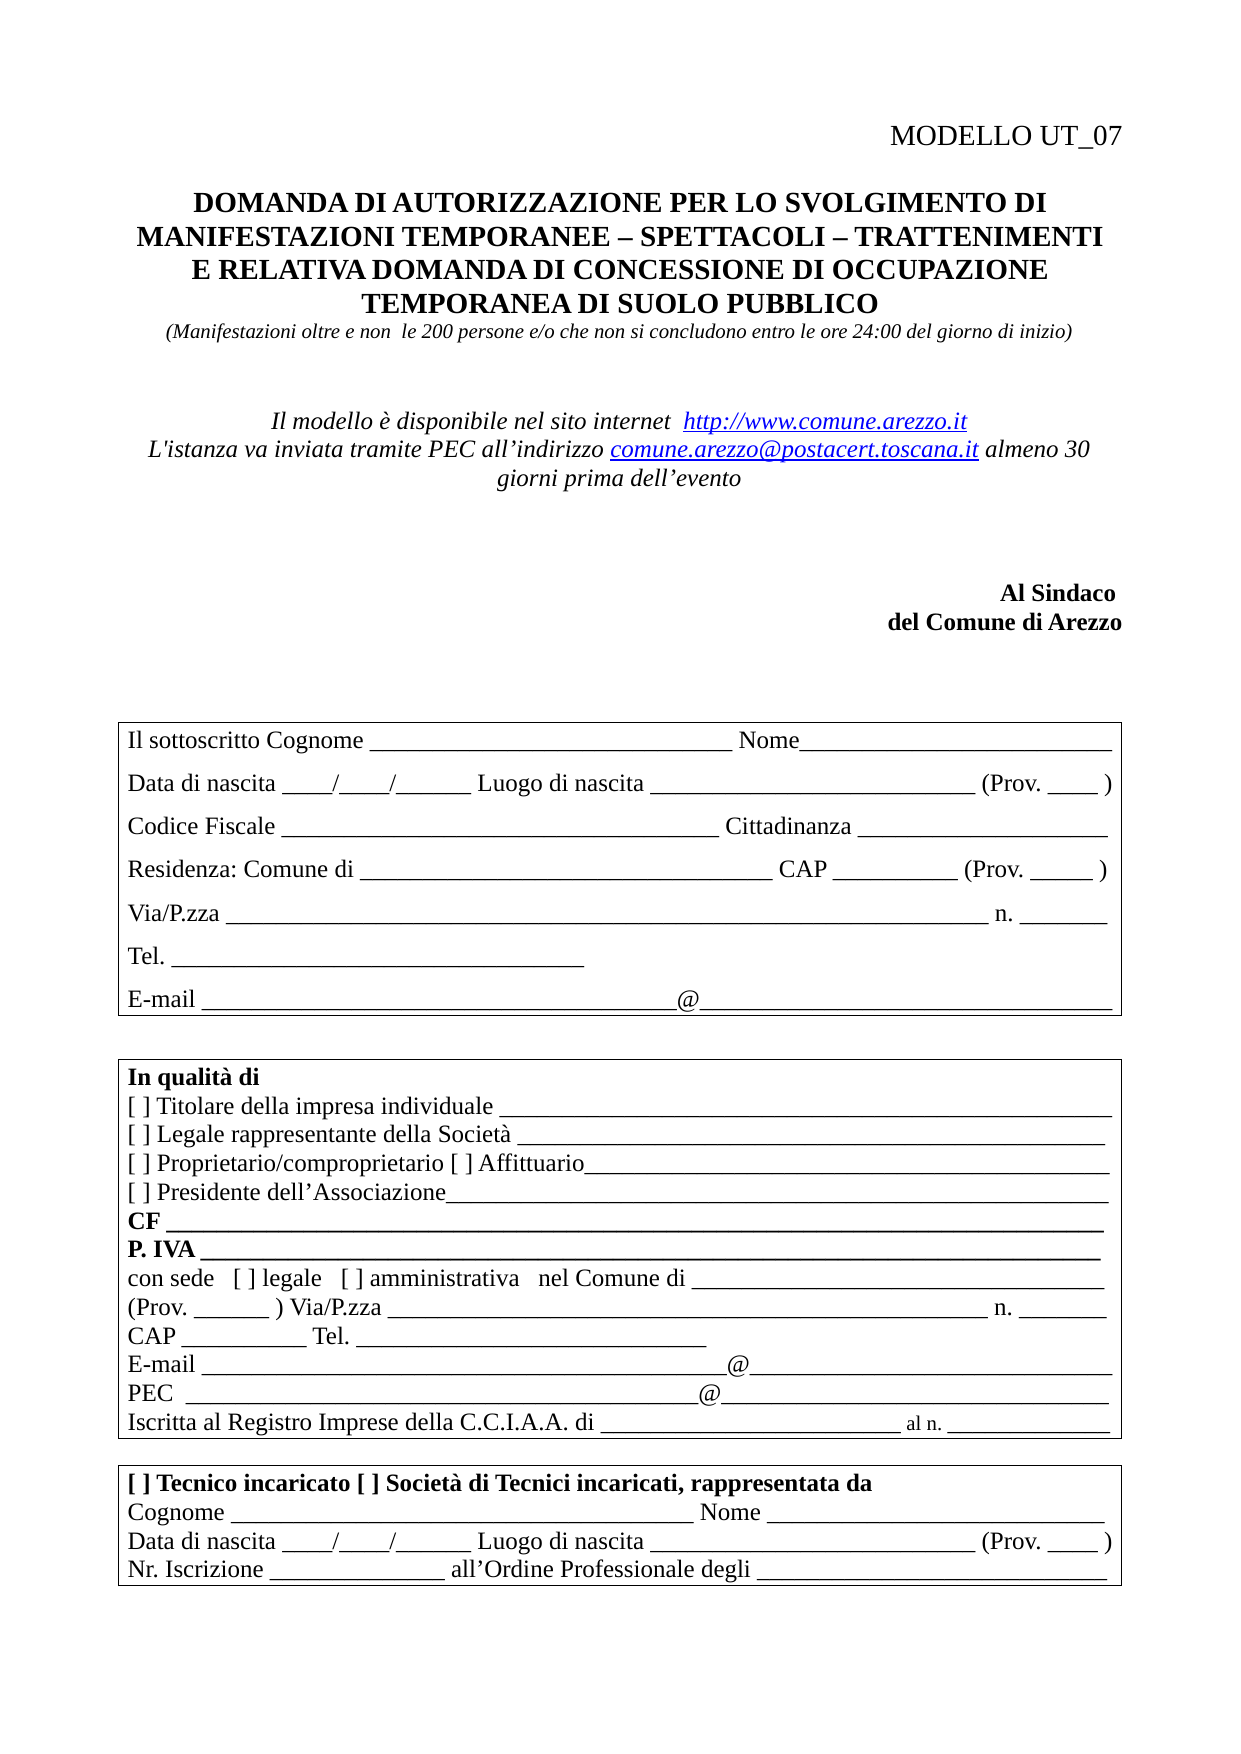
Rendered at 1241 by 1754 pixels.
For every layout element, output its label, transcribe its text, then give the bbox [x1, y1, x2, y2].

text E-mail ______________________________________@_________________________________ [119, 981, 1121, 1015]
text [ ] Legale rappresentante della Società _______________________________________________ [119, 1116, 1121, 1145]
text Data di nascita ____/____/______ Luogo di nascita __________________________ (Prov. ____ ) [119, 1523, 1121, 1551]
text Il sottoscritto Cognome _____________________________ Nome_________________________ [119, 723, 1121, 754]
text Il modello è disponibile nel sito internet http://www.comune.arezzo.it [118, 406, 1122, 434]
text CAP __________ Tel. ____________________________ [119, 1318, 1121, 1346]
text Data di nascita ____/____/______ Luogo di nascita __________________________ (Prov. ____ ) [119, 765, 1121, 797]
text Nr. Iscrizione ______________ all’Ordine Professionale degli ____________________________ [119, 1551, 1121, 1585]
text Residenza: Comune di _________________________________ CAP __________ (Prov. _____ ) [119, 851, 1121, 883]
text [ ] Proprietario/comproprietario [ ] Affittuario__________________________________________ [119, 1145, 1121, 1174]
text Cognome _____________________________________ Nome ___________________________ [119, 1494, 1121, 1523]
text (Prov. ______ ) Via/P.zza ________________________________________________ n. _______ [119, 1289, 1121, 1318]
text Al Sindaco [118, 578, 1122, 607]
text con sede [ ] legale [ ] amministrativa nel Comune di _________________________________ [119, 1260, 1121, 1289]
text L'istanza va inviata tramite PEC all’indirizzo comune.arezzo@postacert.toscana.it almeno 30 giorni prima dell’evento [118, 434, 1122, 492]
text [ ] Tecnico incaricato [ ] Società di Tecnici incaricati, rappresentata da [119, 1466, 1121, 1494]
text E-mail __________________________________________@_____________________________ [119, 1346, 1121, 1375]
text [ ] Presidente dell’Associazione_____________________________________________________ [119, 1174, 1121, 1203]
text [ ] Titolare della impresa individuale _________________________________________________ [119, 1088, 1121, 1116]
text del Comune di Arezzo [118, 607, 1122, 636]
text E RELATIVA DOMANDA DI CONCESSIONE DI OCCUPAZIONE TEMPORANEA DI SUOLO PUBBLICO [118, 252, 1122, 319]
text Tel. _________________________________ [119, 938, 1121, 969]
text Codice Fiscale ___________________________________ Cittadinanza ____________________ [119, 808, 1121, 840]
text MODELLO UT_07 [118, 118, 1122, 152]
text DOMANDA DI AUTORIZZAZIONE PER LO SVOLGIMENTO DI MANIFESTAZIONI TEMPORANEE – SPETTACOLI – TRATTENIMENTI [118, 185, 1122, 252]
text In qualità di [119, 1060, 1121, 1088]
text Via/P.zza _____________________________________________________________ n. _______ [119, 894, 1121, 926]
text (Manifestazioni oltre e non le 200 persone e/o che non si concludono entro le ore 24:00 del giorno di inizio) [118, 319, 1122, 343]
text CF ___________________________________________________________________________ P. IVA ________________________________________________________________________ [119, 1203, 1121, 1260]
text PEC _________________________________________@_______________________________ [119, 1375, 1121, 1404]
text Iscritta al Registro Imprese della C.C.I.A.A. di ________________________ al n. _____________ [119, 1404, 1121, 1438]
